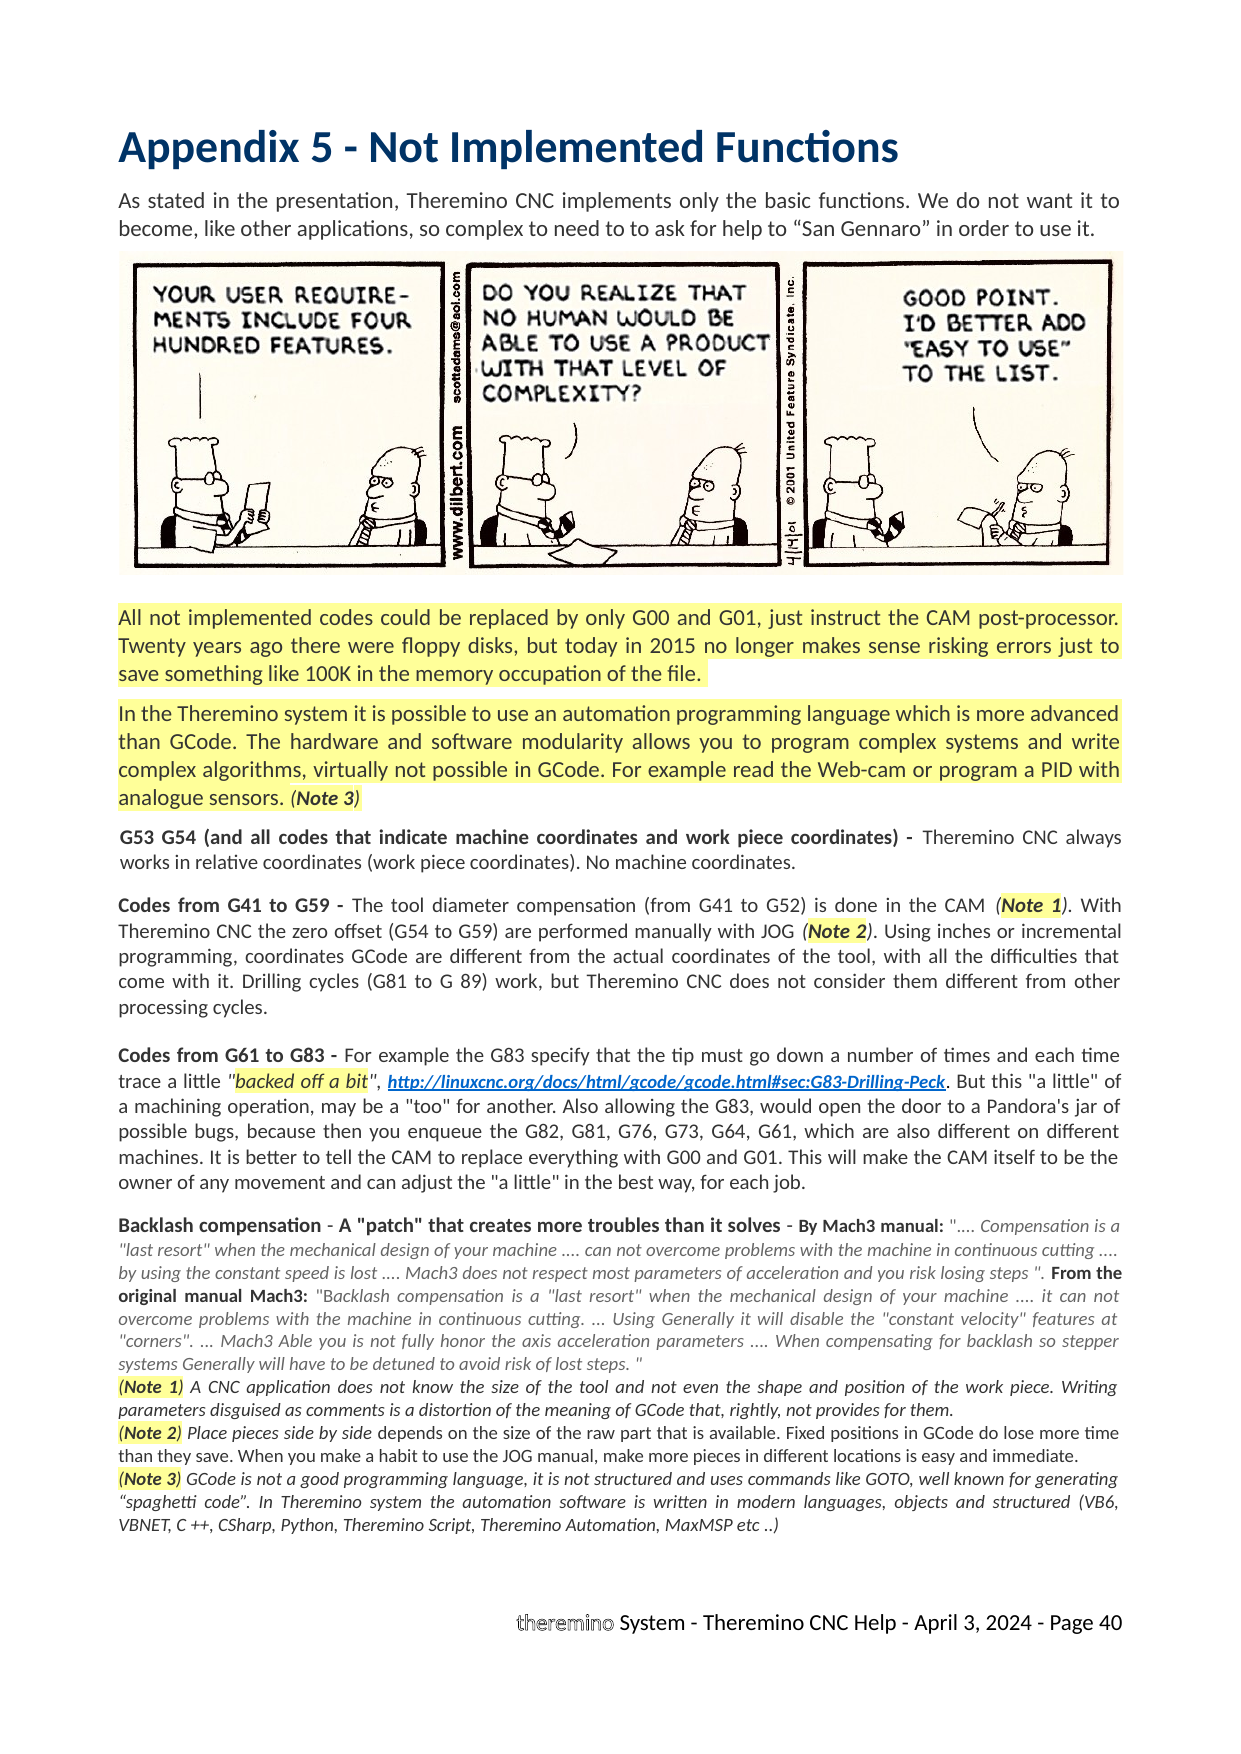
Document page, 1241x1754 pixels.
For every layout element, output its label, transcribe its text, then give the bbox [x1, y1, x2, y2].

picture [119, 251, 1124, 575]
text G53 G54 (and all codes that indicate machine coordinates and work piece coordinates) - Theremino CNC always works in relative coordinates (work piece coordinates). No machine coordinates. [119, 824, 1122, 875]
text Backlash compensation - A "patch" that creates more troubles than it solves - By Mach3 manual: ".... Compensation is a "last resort" when the mechanical design of your machine .... can not overcome problems with the machine in continuous cutting .... by using the constant speed is lost .... Mach3 does not respect most parameters of acceleration and you risk losing steps ". From the original manual Mach3: "Backlash compensation is a "last resort" when the mechanical design of your machine .... it can not overcome problems with the machine in continuous cutting. ... Using Generally it will disable the "constant velocity" features at "corners". ... Mach3 Able you is not fully honor the axis acceleration parameters .... When compensating for backlash so stepper systems Generally will have to be detuned to avoid risk of lost steps. " (Note 1) A CNC application does not know the size of the tool and not even the shape and position of the work piece. Writing parameters disguised as comments is a distortion of the meaning of GCode that, rightly, not provides for them. (Note 2) Place pieces side by side depends on the size of the raw part that is available. Fixed positions in GCode do lose more time than they save. When you make a habit to use the JOG manual, make more pieces in different locations is easy and immediate. (Note 3) GCode is not a good programming language, it is not structured and uses commands like GOTO, well known for generating “spaghetti code”. In Theremino system the automation software is written in modern languages, objects and structured (VB6, VBNET, C ++, CSharp, Python, Theremino Script, Theremino Automation, MaxMSP etc ..) [118, 1213, 1122, 1536]
text Codes from G41 to G59 - The tool diameter compensation (from G41 to G52) is done in the CAM (Note 1). With Theremino CNC the zero offset (G54 to G59) are performed manually with JOG (Note 2). Using inches or incremental programming, coordinates GCode are different from the actual coordinates of the tool, with all the difficulties that come with it. Drilling cycles (G81 to G 89) work, but Theremino CNC does not consider them different from other processing cycles. Codes from G61 to G83 - For example the G83 specify that the tip must go down a number of times and each time trace a little "backed off a bit", http://linuxcnc.org/docs/html/gcode/gcode.html#sec:G83-Drilling-Peck. But this "a little" of a machining operation, may be a "too" for another. Also allowing the G83, would open the door to a Pandora's jar of possible bugs, because then you enqueue the G82, G81, G76, G73, G64, G61, which are also different on different machines. It is better to tell the CAM to replace everything with G00 and G01. This will make the CAM itself to be the owner of any movement and can adjust the "a little" in the best way, for each job. [118, 892, 1122, 1195]
subtitle Appendix 5 - Not Implemented Functions [118, 118, 1122, 174]
text As stated in the presentation, Theremino CNC implements only the basic functions. We do not want it to become, like other applications, so complex to need to to ask for help to “San Gennaro” in order to use it. All not implemented codes could be replaced by only G00 and G01, just instruct the CAM post-processor. Twenty years ago there were floppy disks, but today in 2015 no longer makes sense risking errors just to save something like 100K in the memory occupation of the file. [118, 186, 1122, 687]
text In the Theremino system it is possible to use an automation programming language which is more advanced than GCode. The hardware and software modularity allows you to program complex systems and write complex algorithms, virtually not possible in GCode. For example read the Web-cam or program a PID with analogue sensors. (Note 3) [118, 699, 1122, 811]
